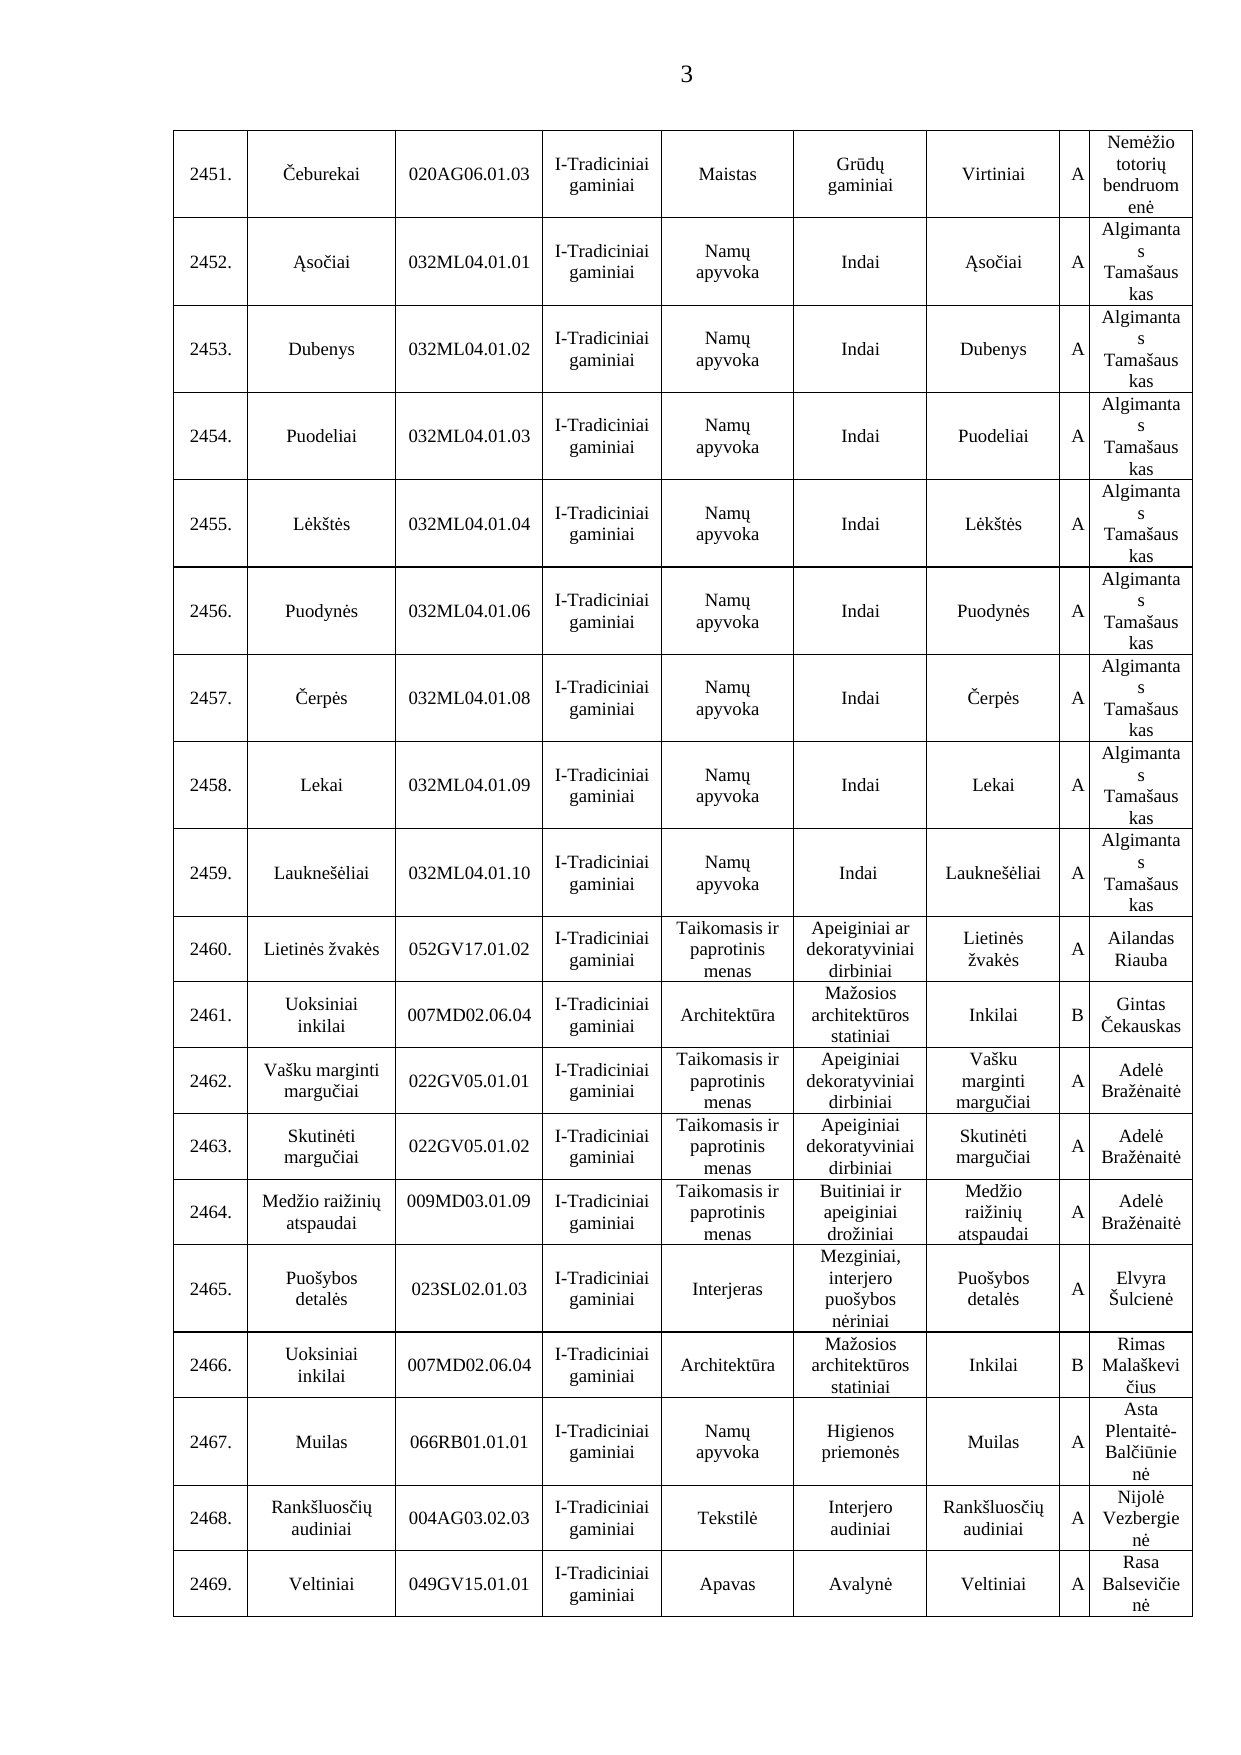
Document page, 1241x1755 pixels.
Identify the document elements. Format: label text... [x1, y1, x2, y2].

table_cell Čerpės [248, 655, 395, 741]
table_cell A [1060, 131, 1089, 217]
table_cell Čerpės [927, 655, 1059, 741]
table_cell Ąsočiai [927, 218, 1059, 304]
table_cell Lietinės žvakės [927, 917, 1059, 981]
table_cell B [1060, 982, 1089, 1047]
table_cell Algimantas Tamašauskas [1090, 393, 1192, 479]
table_cell Puodynės [927, 568, 1059, 654]
table_cell Uoksiniai inkilai [248, 1333, 395, 1397]
table_cell 2468. [174, 1486, 247, 1550]
table_cell Adelė Bražėnaitė [1090, 1048, 1192, 1113]
table_cell Mažosios architektūros statiniai [794, 982, 926, 1047]
table_cell Adelė Bražėnaitė [1090, 1180, 1192, 1244]
table_cell Apavas [662, 1551, 793, 1616]
table_cell Namų apyvoka [662, 829, 793, 916]
table_cell Namų apyvoka [662, 218, 793, 304]
table_cell Maistas [662, 131, 793, 217]
table_cell A [1060, 393, 1089, 479]
table_cell Architektūra [662, 982, 793, 1047]
table_cell Namų apyvoka [662, 480, 793, 566]
table_cell A [1060, 218, 1089, 304]
table_cell Namų apyvoka [662, 306, 793, 392]
table_cell 2457. [174, 655, 247, 741]
table_cell Indai [794, 655, 926, 741]
table_cell Apeiginiai dekoratyviniai dirbiniai [794, 1048, 926, 1113]
table_cell Asta Plentaitė-Balčiūnienė [1090, 1398, 1192, 1484]
table_cell I-Tradiciniai gaminiai [543, 982, 661, 1047]
table_cell 2469. [174, 1551, 247, 1616]
table_cell Medžio raižinių atspaudai [248, 1180, 395, 1244]
table_cell 2461. [174, 982, 247, 1047]
table_cell 066RB01.01.01 [396, 1398, 542, 1484]
table_cell Algimantas Tamašauskas [1090, 742, 1192, 828]
table_cell 020AG06.01.03 [396, 131, 542, 217]
table_cell I-Tradiciniai gaminiai [543, 1486, 661, 1550]
table_cell 032ML04.01.08 [396, 655, 542, 741]
table_cell 032ML04.01.02 [396, 306, 542, 392]
table_cell Mažosios architektūros statiniai [794, 1333, 926, 1397]
table_cell 2462. [174, 1048, 247, 1113]
table_cell 2459. [174, 829, 247, 916]
table_cell Lietinės žvakės [248, 917, 395, 981]
table_cell Indai [794, 218, 926, 304]
table_cell Namų apyvoka [662, 742, 793, 828]
table_cell Higienos priemonės [794, 1398, 926, 1484]
table_cell Algimantas Tamašauskas [1090, 568, 1192, 654]
table_cell Inkilai [927, 1333, 1059, 1397]
table_cell I-Tradiciniai gaminiai [543, 131, 661, 217]
table_cell Taikomasis ir paprotinis menas [662, 1114, 793, 1178]
table_cell Veltiniai [248, 1551, 395, 1616]
table_cell I-Tradiciniai gaminiai [543, 218, 661, 304]
table_cell Elvyra Šulcienė [1090, 1245, 1192, 1331]
table_cell A [1060, 480, 1089, 566]
table_cell 2467. [174, 1398, 247, 1484]
table_cell 2451. [174, 131, 247, 217]
table_cell A [1060, 1048, 1089, 1113]
table_cell Uoksiniai inkilai [248, 982, 395, 1047]
table_cell Vašku marginti margučiai [248, 1048, 395, 1113]
table_cell Muilas [248, 1398, 395, 1484]
table_cell 2466. [174, 1333, 247, 1397]
table_cell Lekai [248, 742, 395, 828]
table_cell 009MD03.01.09 [396, 1180, 542, 1244]
table_cell Grūdų gaminiai [794, 131, 926, 217]
table_cell 032ML04.01.06 [396, 568, 542, 654]
table_cell Puodeliai [248, 393, 395, 479]
table_cell Medžio raižinių atspaudai [927, 1180, 1059, 1244]
table_cell Gintas Čekauskas [1090, 982, 1192, 1047]
table_cell Puodynės [248, 568, 395, 654]
table_cell Avalynė [794, 1551, 926, 1616]
table_cell 004AG03.02.03 [396, 1486, 542, 1550]
table_cell 2452. [174, 218, 247, 304]
table_cell I-Tradiciniai gaminiai [543, 917, 661, 981]
table_cell Veltiniai [927, 1551, 1059, 1616]
table_cell I-Tradiciniai gaminiai [543, 1048, 661, 1113]
table_cell B [1060, 1333, 1089, 1397]
table_cell Lekai [927, 742, 1059, 828]
table_cell 032ML04.01.04 [396, 480, 542, 566]
table_cell 007MD02.06.04 [396, 982, 542, 1047]
table_cell Taikomasis ir paprotinis menas [662, 917, 793, 981]
table_cell 032ML04.01.03 [396, 393, 542, 479]
table_cell Namų apyvoka [662, 1398, 793, 1484]
table_cell Lauknešėliai [248, 829, 395, 916]
table_cell Ailandas Riauba [1090, 917, 1192, 981]
table_cell Muilas [927, 1398, 1059, 1484]
table_cell 022GV05.01.02 [396, 1114, 542, 1178]
table_cell Nemėžio totorių bendruomenė [1090, 131, 1192, 217]
table_cell Architektūra [662, 1333, 793, 1397]
table_cell 2465. [174, 1245, 247, 1331]
table_cell Apeiginiai dekoratyviniai dirbiniai [794, 1114, 926, 1178]
table_cell Algimantas Tamašauskas [1090, 480, 1192, 566]
table_cell Skutinėti margučiai [927, 1114, 1059, 1178]
table_cell Apeiginiai ar dekoratyviniai dirbiniai [794, 917, 926, 981]
table_cell A [1060, 655, 1089, 741]
table_cell Taikomasis ir paprotinis menas [662, 1180, 793, 1244]
table_cell Indai [794, 568, 926, 654]
table_cell A [1060, 1398, 1089, 1484]
table_cell Mezginiai, interjero puošybos nėriniai [794, 1245, 926, 1331]
table_cell Skutinėti margučiai [248, 1114, 395, 1178]
table_cell Namų apyvoka [662, 655, 793, 741]
table_cell Vašku marginti margučiai [927, 1048, 1059, 1113]
table_cell 2458. [174, 742, 247, 828]
table_cell I-Tradiciniai gaminiai [543, 1551, 661, 1616]
table_cell A [1060, 1245, 1089, 1331]
table_cell Puošybos detalės [927, 1245, 1059, 1331]
table_cell Algimantas Tamašauskas [1090, 306, 1192, 392]
table_cell Indai [794, 829, 926, 916]
table_cell I-Tradiciniai gaminiai [543, 568, 661, 654]
table_cell Taikomasis ir paprotinis menas [662, 1048, 793, 1113]
table_cell Puodeliai [927, 393, 1059, 479]
table_cell Nijolė Vezbergienė [1090, 1486, 1192, 1550]
table_cell Puošybos detalės [248, 1245, 395, 1331]
table_cell I-Tradiciniai gaminiai [543, 393, 661, 479]
table_cell 022GV05.01.01 [396, 1048, 542, 1113]
table_cell A [1060, 1486, 1089, 1550]
table_cell Algimantas Tamašauskas [1090, 655, 1192, 741]
table_cell 2453. [174, 306, 247, 392]
table_cell I-Tradiciniai gaminiai [543, 655, 661, 741]
table_cell 049GV15.01.01 [396, 1551, 542, 1616]
table_cell Buitiniai ir apeiginiai drožiniai [794, 1180, 926, 1244]
table_cell Rankšluosčių audiniai [927, 1486, 1059, 1550]
table_cell A [1060, 306, 1089, 392]
table_cell I-Tradiciniai gaminiai [543, 1180, 661, 1244]
table_cell Rimas Malaškevičius [1090, 1333, 1192, 1397]
table_cell I-Tradiciniai gaminiai [543, 829, 661, 916]
table_cell A [1060, 742, 1089, 828]
table_cell Namų apyvoka [662, 393, 793, 479]
table_cell A [1060, 568, 1089, 654]
table_cell A [1060, 1114, 1089, 1178]
table_cell Lėkštės [248, 480, 395, 566]
table_cell Interjeras [662, 1245, 793, 1331]
table_cell Adelė Bražėnaitė [1090, 1114, 1192, 1178]
table_cell Tekstilė [662, 1486, 793, 1550]
table_cell I-Tradiciniai gaminiai [543, 480, 661, 566]
table_cell Lėkštės [927, 480, 1059, 566]
table_cell I-Tradiciniai gaminiai [543, 1114, 661, 1178]
table_cell Namų apyvoka [662, 568, 793, 654]
table_cell 032ML04.01.10 [396, 829, 542, 916]
table_cell A [1060, 917, 1089, 981]
table_cell 032ML04.01.09 [396, 742, 542, 828]
table_cell 023SL02.01.03 [396, 1245, 542, 1331]
table_cell 2463. [174, 1114, 247, 1178]
table_cell 2455. [174, 480, 247, 566]
table_cell 2464. [174, 1180, 247, 1244]
table_cell I-Tradiciniai gaminiai [543, 742, 661, 828]
table_cell 052GV17.01.02 [396, 917, 542, 981]
table_cell Dubenys [248, 306, 395, 392]
table_cell 007MD02.06.04 [396, 1333, 542, 1397]
table_cell I-Tradiciniai gaminiai [543, 1398, 661, 1484]
table_cell 2460. [174, 917, 247, 981]
table_cell Rankšluosčių audiniai [248, 1486, 395, 1550]
table_cell Virtiniai [927, 131, 1059, 217]
table_cell Inkilai [927, 982, 1059, 1047]
table_cell 2454. [174, 393, 247, 479]
table_cell Indai [794, 306, 926, 392]
table_cell I-Tradiciniai gaminiai [543, 1245, 661, 1331]
table_cell Indai [794, 742, 926, 828]
table_cell Algimantas Tamašauskas [1090, 829, 1192, 916]
table_cell Rasa Balsevičienė [1090, 1551, 1192, 1616]
table_cell A [1060, 1180, 1089, 1244]
table_cell A [1060, 1551, 1089, 1616]
table_cell I-Tradiciniai gaminiai [543, 1333, 661, 1397]
table_cell Čeburekai [248, 131, 395, 217]
table_cell Lauknešėliai [927, 829, 1059, 916]
table_cell Interjero audiniai [794, 1486, 926, 1550]
table_cell A [1060, 829, 1089, 916]
table_cell Ąsočiai [248, 218, 395, 304]
table_cell Algimantas Tamašauskas [1090, 218, 1192, 304]
table_cell Indai [794, 480, 926, 566]
table_cell 032ML04.01.01 [396, 218, 542, 304]
table_cell Indai [794, 393, 926, 479]
table_cell Dubenys [927, 306, 1059, 392]
table_cell 2456. [174, 568, 247, 654]
table_cell I-Tradiciniai gaminiai [543, 306, 661, 392]
